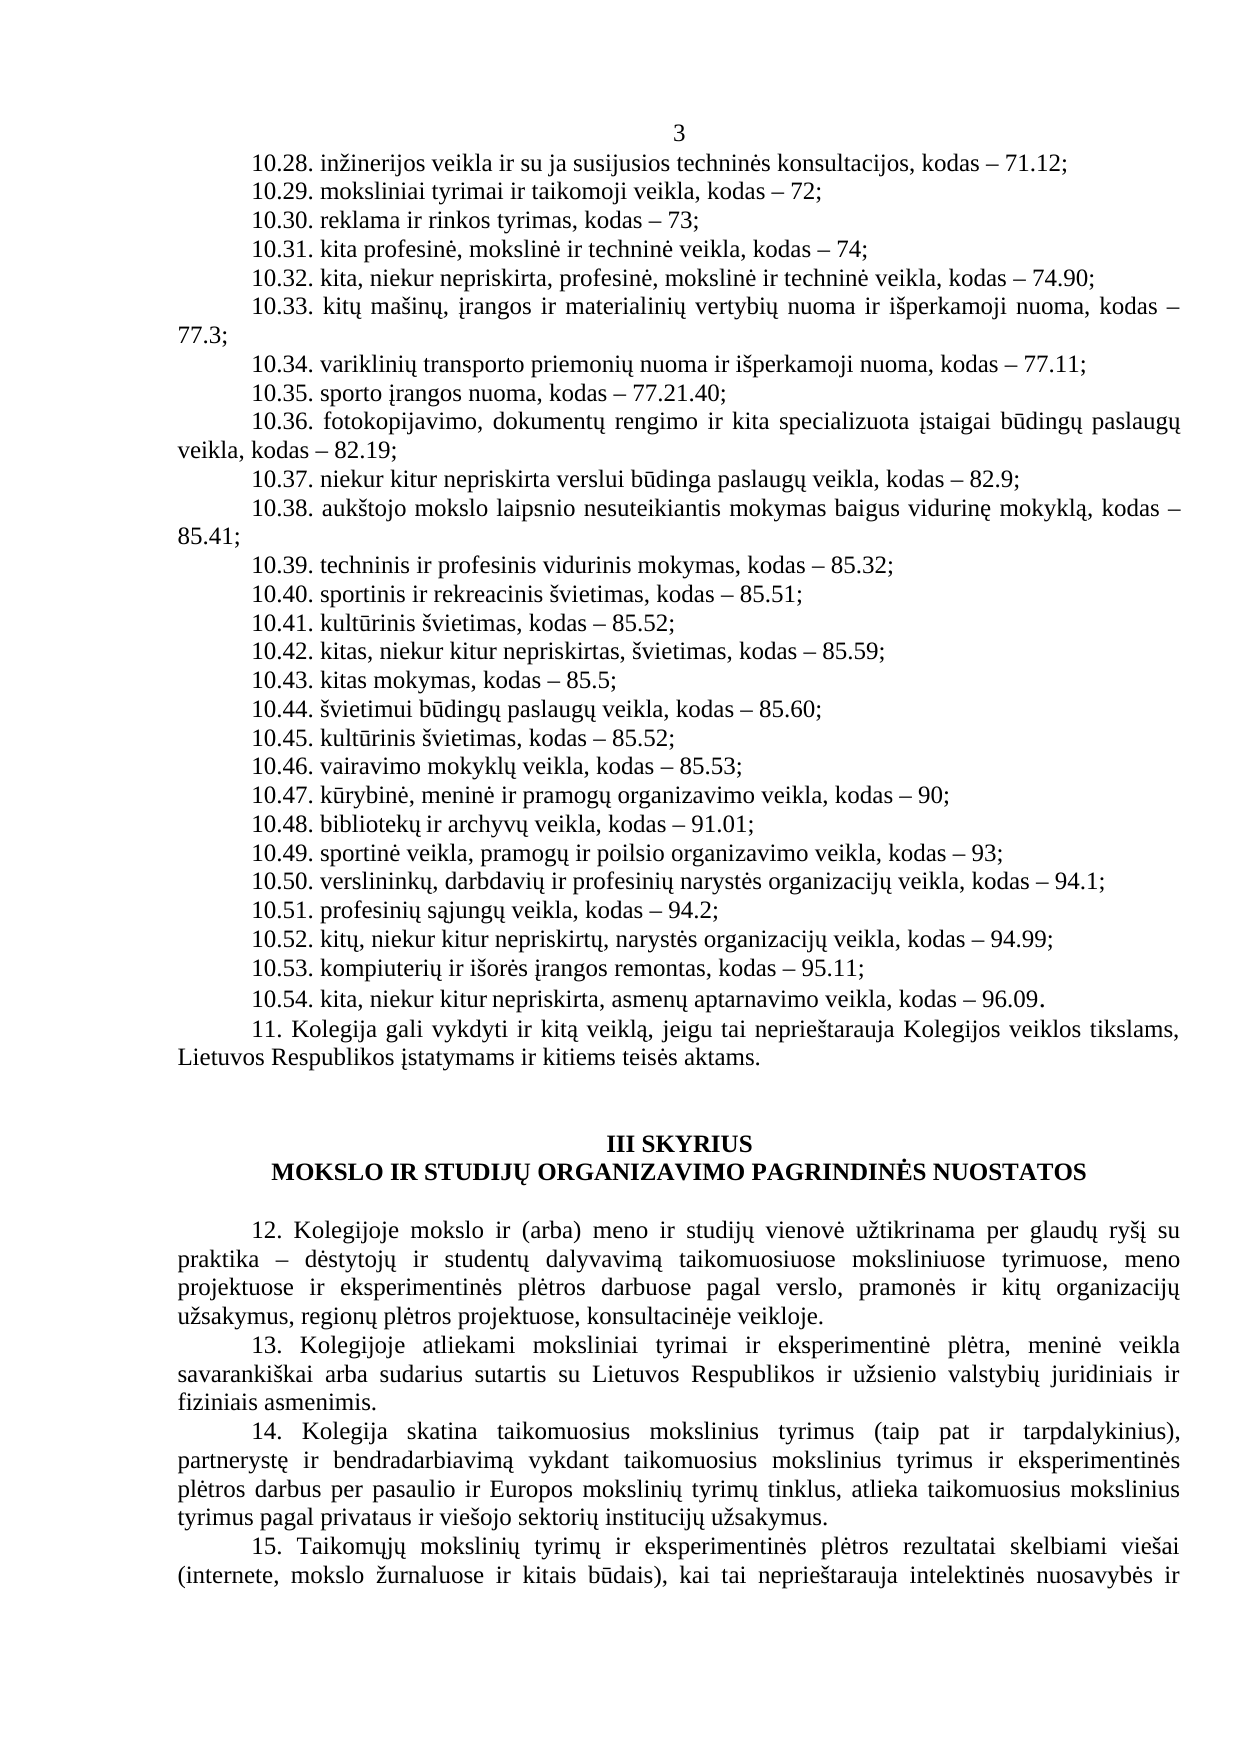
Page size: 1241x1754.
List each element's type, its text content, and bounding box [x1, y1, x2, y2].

text MOKSLO IR STUDIJŲ ORGANIZAVIMO PAGRINDINĖS NUOSTATOS [177, 1157, 1181, 1186]
text 10.52. kitų, niekur kitur nepriskirtų, narystės organizacijų veikla, kodas – 94.99; [177, 924, 1181, 953]
text 13. Kolegijoje atliekami moksliniai tyrimai ir eksperimentinė plėtra, meninė veikla savarankiškai arba sudarius sutartis su Lietuvos Respublikos ir užsienio valstybių juridiniais ir fiziniais asmenimis. [177, 1330, 1181, 1416]
text 10.46. vairavimo mokyklų veikla, kodas – 85.53; [177, 751, 1181, 780]
text 10.39. techninis ir profesinis vidurinis mokymas, kodas – 85.32; [177, 550, 1181, 579]
text 10.49. sportinė veikla, pramogų ir poilsio organizavimo veikla, kodas – 93; [177, 838, 1181, 866]
text III SKYRIUS [177, 1129, 1181, 1157]
text 10.45. kultūrinis švietimas, kodas – 85.52; [177, 723, 1181, 751]
text 10.47. kūrybinė, meninė ir pramogų organizavimo veikla, kodas – 90; [177, 780, 1181, 809]
text 10.51. profesinių sąjungų veikla, kodas – 94.2; [177, 895, 1181, 924]
text 10.38. aukštojo mokslo laipsnio nesuteikiantis mokymas baigus vidurinę mokyklą, kodas – 85.41; [177, 493, 1181, 550]
text 10.53. kompiuterių ir išorės įrangos remontas, kodas – 95.11; [177, 953, 1181, 981]
text 10.31. kita profesinė, mokslinė ir techninė veikla, kodas – 74; [177, 234, 1181, 263]
text 10.41. kultūrinis švietimas, kodas – 85.52; [177, 608, 1181, 636]
text 10.43. kitas mokymas, kodas – 85.5; [177, 665, 1181, 694]
text 10.28. inžinerijos veikla ir su ja susijusios techninės konsultacijos, kodas – 71.12; [177, 148, 1181, 176]
text 10.30. reklama ir rinkos tyrimas, kodas – 73; [177, 205, 1181, 234]
text 15. Taikomųjų mokslinių tyrimų ir eksperimentinės plėtros rezultatai skelbiami viešai (internete, mokslo žurnaluose ir kitais būdais), kai tai neprieštarauja intelektinės nuosavybės ir [177, 1531, 1181, 1589]
text 10.44. švietimui būdingų paslaugų veikla, kodas – 85.60; [177, 694, 1181, 723]
text 11. Kolegija gali vykdyti ir kitą veiklą, jeigu tai neprieštarauja Kolegijos veiklos tikslams, Lietuvos Respublikos įstatymams ir kitiems teisės aktams. [177, 1014, 1181, 1071]
text 10.54. kita, niekur kitur nepriskirta, asmenų aptarnavimo veikla, kodas – 96.09. [177, 981, 1181, 1014]
text 12. Kolegijoje mokslo ir (arba) meno ir studijų vienovė užtikrinama per glaudų ryšį su praktika – dėstytojų ir studentų dalyvavimą taikomuosiuose moksliniuose tyrimuose, meno projektuose ir eksperimentinės plėtros darbuose pagal verslo, pramonės ir kitų organizacijų užsakymus, regionų plėtros projektuose, konsultacinėje veikloje. [177, 1215, 1181, 1330]
text 10.35. sporto įrangos nuoma, kodas – 77.21.40; [177, 378, 1181, 406]
text 10.32. kita, niekur nepriskirta, profesinė, mokslinė ir techninė veikla, kodas – 74.90; [177, 263, 1181, 291]
text 10.48. bibliotekų ir archyvų veikla, kodas – 91.01; [177, 809, 1181, 838]
text 10.29. moksliniai tyrimai ir taikomoji veikla, kodas – 72; [177, 176, 1181, 205]
text 10.34. variklinių transporto priemonių nuoma ir išperkamoji nuoma, kodas – 77.11; [177, 349, 1181, 378]
text 14. Kolegija skatina taikomuosius mokslinius tyrimus (taip pat ir tarpdalykinius), partnerystę ir bendradarbiavimą vykdant taikomuosius mokslinius tyrimus ir eksperimentinės plėtros darbus per pasaulio ir Europos mokslinių tyrimų tinklus, atlieka taikomuosius mokslinius tyrimus pagal privataus ir viešojo sektorių institucijų užsakymus. [177, 1416, 1181, 1531]
text 10.40. sportinis ir rekreacinis švietimas, kodas – 85.51; [177, 579, 1181, 608]
text 10.33. kitų mašinų, įrangos ir materialinių vertybių nuoma ir išperkamoji nuoma, kodas – 77.3; [177, 291, 1181, 349]
text 10.50. verslininkų, darbdavių ir profesinių narystės organizacijų veikla, kodas – 94.1; [177, 866, 1181, 895]
text 10.37. niekur kitur nepriskirta verslui būdinga paslaugų veikla, kodas – 82.9; [177, 464, 1181, 493]
text 10.36. fotokopijavimo, dokumentų rengimo ir kita specializuota įstaigai būdingų paslaugų veikla, kodas – 82.19; [177, 406, 1181, 464]
text 10.42. kitas, niekur kitur nepriskirtas, švietimas, kodas – 85.59; [177, 636, 1181, 665]
